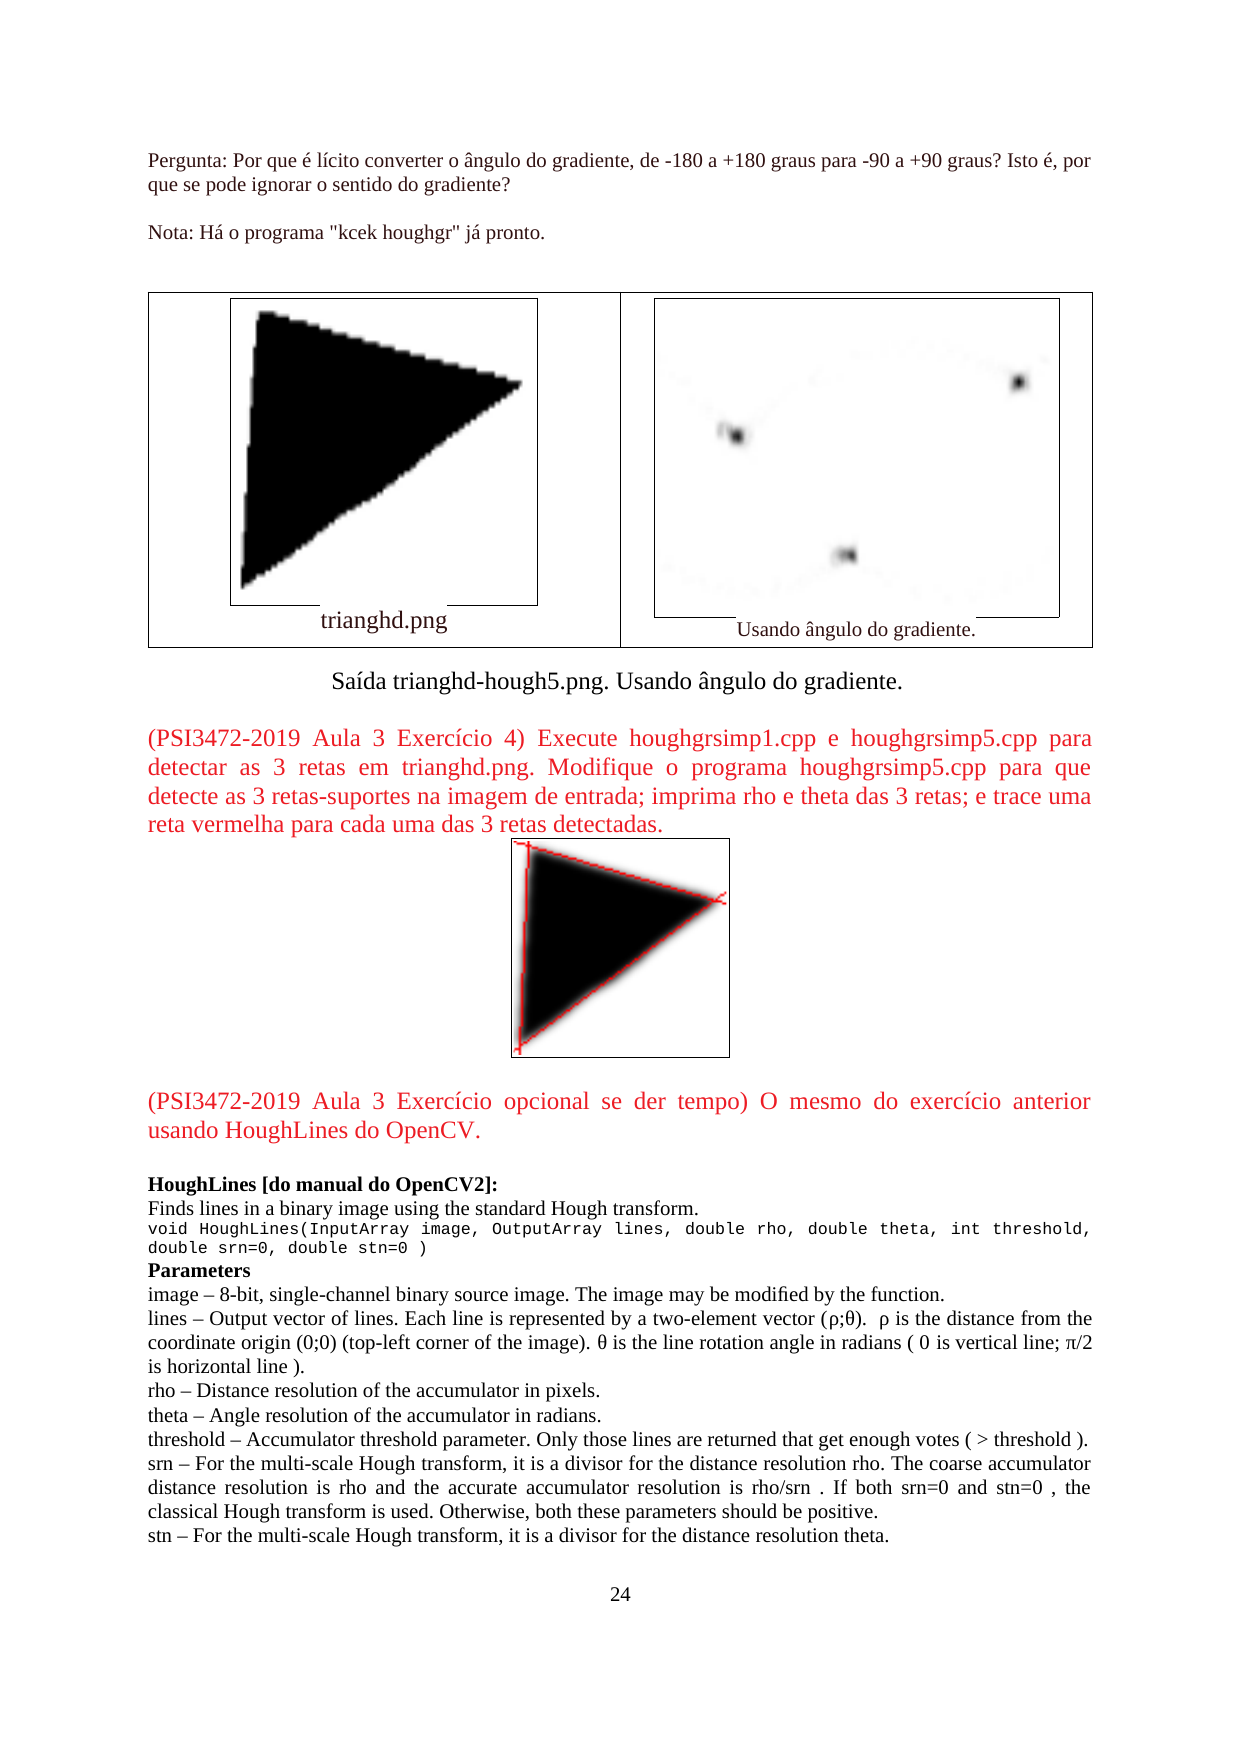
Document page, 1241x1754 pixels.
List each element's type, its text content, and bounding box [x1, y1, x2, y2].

picture [657, 300, 1056, 614]
text (PSI3472-2019 Aula 3 Exercício opcional se der tempo) O mesmo do exercício anterior usando HoughLines do OpenCV. [148, 1086, 1092, 1143]
table_header Usando ângulo do gradiente. [621, 293, 1092, 647]
text threshold – Accumulator threshold parameter. Only those lines are returned that get enough votes ( > threshold ). [148, 1427, 1092, 1451]
text theta – Angle resolution of the accumulator in radians. [148, 1402, 1092, 1427]
picture [513, 841, 727, 1055]
text srn – For the multi-scale Hough transform, it is a divisor for the distance resolution rho. The coarse accumulator distance resolution is rho and the accurate accumulator resolution is rho/srn . If both srn=0 and stn=0 , the classical Hough transform is used. Otherwise, both these parameters should be positive. [148, 1451, 1092, 1523]
text image – 8-bit, single-channel binary source image. The image may be modiﬁed by the function. [148, 1282, 1092, 1306]
text rho – Distance resolution of the accumulator in pixels. [148, 1378, 1092, 1402]
text Nota: Há o programa "kcek houghgr" já pronto. [148, 220, 1092, 244]
text Finds lines in a binary image using the standard Hough transform. [148, 1196, 1092, 1220]
text stn – For the multi-scale Hough transform, it is a divisor for the distance resolution theta. [148, 1523, 1092, 1547]
text Parameters [148, 1258, 1092, 1282]
text HoughLines [do manual do OpenCV2]: [148, 1172, 1092, 1196]
text (PSI3472-2019 Aula 3 Exercício 4) Execute houghgrsimp1.cpp e houghgrsimp5.cpp para detectar as 3 retas em trianghd.png. Modifique o programa houghgrsimp5.cpp para que detecte as 3 retas-suportes na imagem de entrada; imprima rho e theta das 3 retas; e trace uma reta vermelha para cada uma das 3 retas detectadas. [148, 723, 1092, 838]
picture [233, 300, 535, 602]
text Pergunta: Por que é lícito converter o ângulo do gradiente, de -180 a +180 graus para -90 a +90 graus? Isto é, por que se pode ignorar o sentido do gradiente? [148, 148, 1092, 196]
text void HoughLines(InputArray image, OutputArray lines, double rho, double theta, int threshold, double srn=0, double stn=0 ) [148, 1220, 1092, 1258]
text lines – Output vector of lines. Each line is represented by a two-element vector (ρ;θ). ρ is the distance from the coordinate origin (0;0) (top-left corner of the image). θ is the line rotation angle in radians ( 0 is vertical line; π/2 is horizontal line ). [148, 1306, 1092, 1378]
text Saída trianghd-hough5.png. Usando ângulo do gradiente. [148, 666, 1092, 694]
table_header trianghd.png [149, 293, 620, 647]
